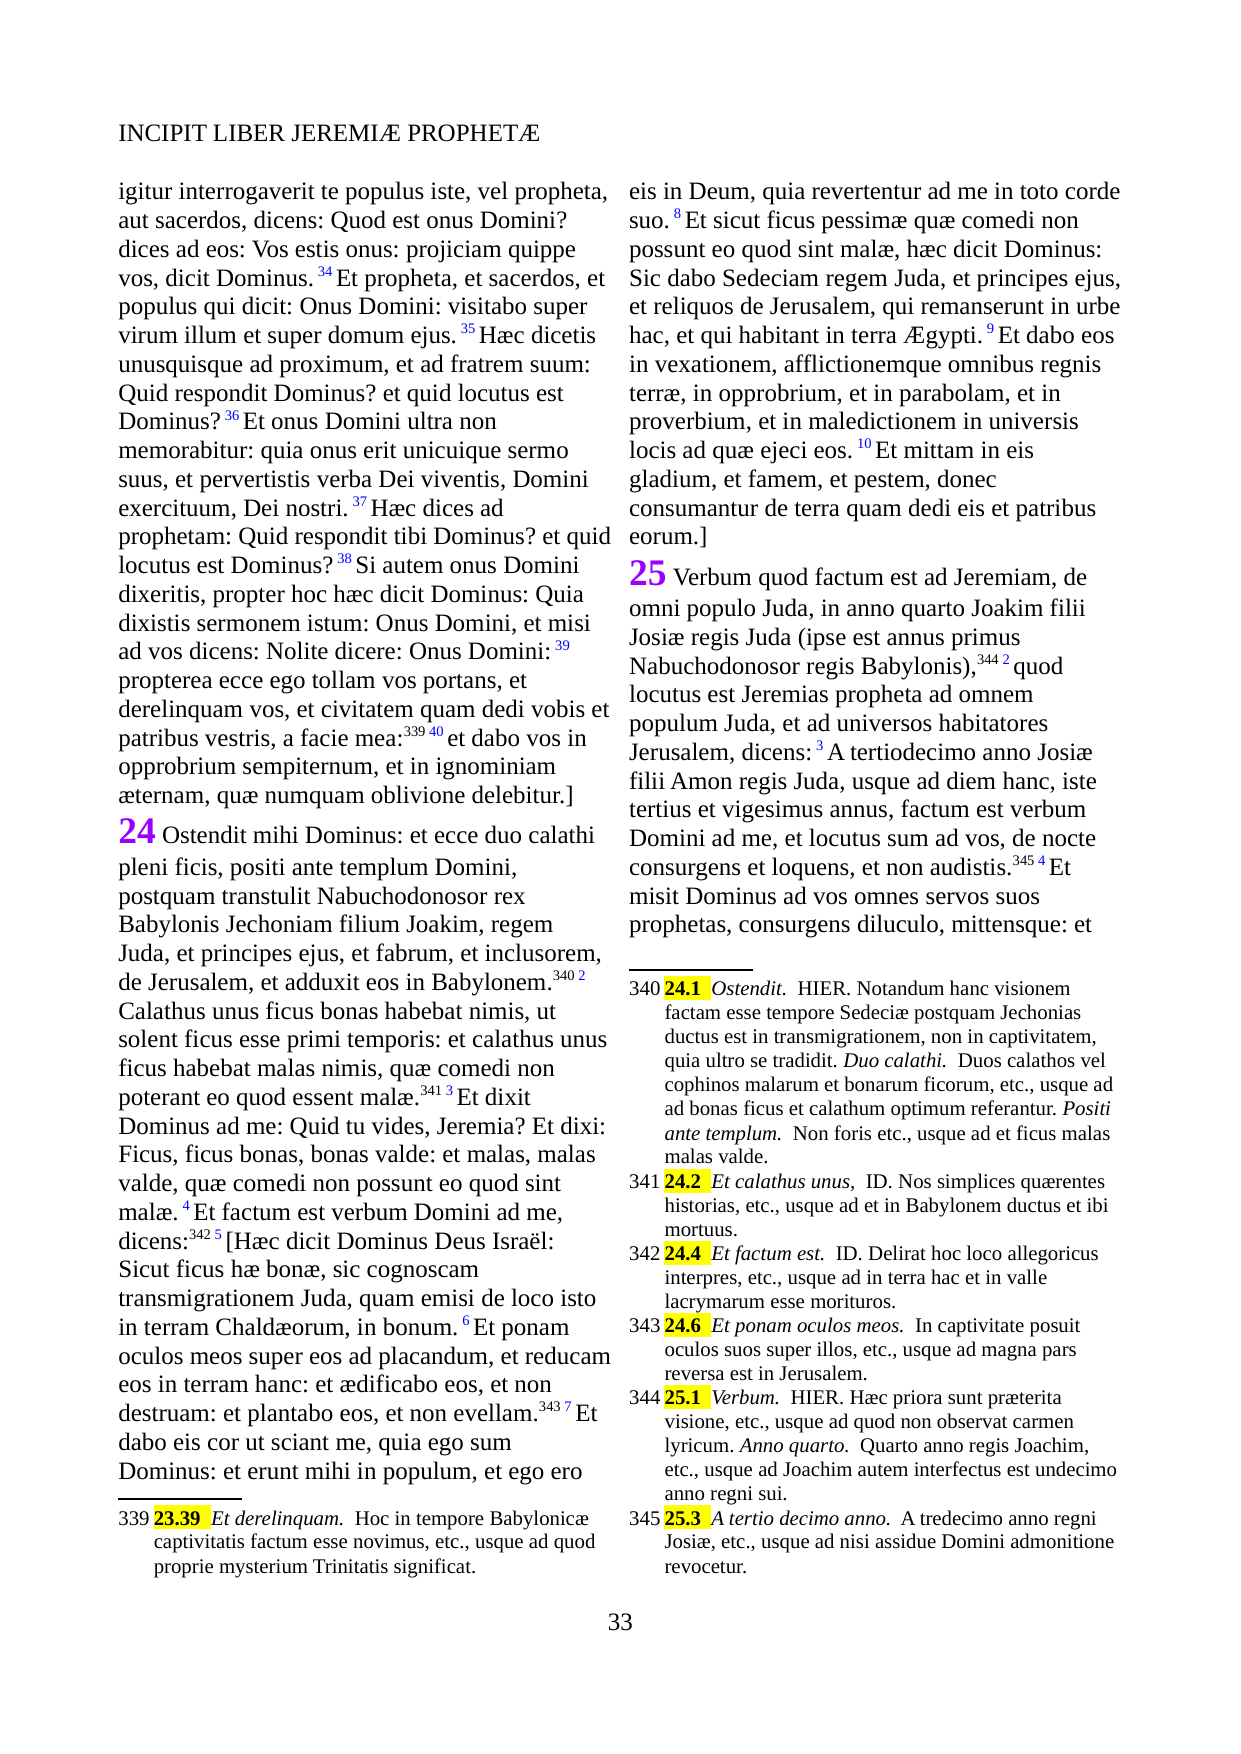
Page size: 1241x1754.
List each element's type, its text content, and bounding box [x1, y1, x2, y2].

text 24.6 Et ponam oculos meos. In captivitate posuit oculos suos super illos, etc., usque ad magna pars reversa est in Jerusalem. [629, 1313, 1122, 1385]
text 25 Verbum quod factum est ad Jeremiam, de omni populo Juda, in anno quarto Joakim filii Josiæ regis Juda (ipse est annus primus Nabuchodonosor regis Babylonis), 2 quod locutus est Jeremias propheta ad omnem populum Juda, et ad universos habitatores Jerusalem, dicens: 3 A tertiodecimo anno Josiæ filii Amon regis Juda, usque ad diem hanc, iste tertius et vigesimus annus, factum est verbum Domini ad me, et locutus sum ad vos, de nocte consurgens et loquens, et non audistis. 4 Et misit Dominus ad vos omnes servos suos prophetas, consurgens diluculo, mittensque: et [629, 550, 1122, 938]
text 25.1 Verbum. HIER. Hæc priora sunt præterita visione, etc., usque ad quod non observat carmen lyricum. Anno quarto. Quarto anno regis Joachim, etc., usque ad Joachim autem interfectus est undecimo anno regni sui. [629, 1385, 1122, 1505]
text 24.1 Ostendit. HIER. Notandum hanc visionem factam esse tempore Sedeciæ postquam Jechonias ductus est in transmigrationem, non in captivitatem, quia ultro se tradidit. Duo calathi. Duos calathos vel cophinos malarum et bonarum ficorum, etc., usque ad ad bonas ficus et calathum optimum referantur. Positi ante templum. Non foris etc., usque ad et ficus malas malas valde. [629, 976, 1122, 1168]
text 24.4 Et factum est. ID. Delirat hoc loco allegoricus interpres, etc., usque ad in terra hac et in valle lacrymarum esse morituros. [629, 1241, 1122, 1313]
text igitur interrogaverit te populus iste, vel propheta, aut sacerdos, dicens: Quod est onus Domini? dices ad eos: Vos estis onus: projiciam quippe vos, dicit Dominus. 34 Et propheta, et sacerdos, et populus qui dicit: Onus Domini: visitabo super virum illum et super domum ejus. 35 Hæc dicetis unusquisque ad proximum, et ad fratrem suum: Quid respondit Dominus? et quid locutus est Dominus? 36 Et onus Domini ultra non memorabitur: quia onus erit unicuique sermo suus, et pervertistis verba Dei viventis, Domini exercituum, Dei nostri. 37 Hæc dices ad prophetam: Quid respondit tibi Dominus? et quid locutus est Dominus? 38 Si autem onus Domini dixeritis, propter hoc hæc dicit Dominus: Quia dixistis sermonem istum: Onus Domini, et misi ad vos dicens: Nolite dicere: Onus Domini: 39 propterea ecce ego tollam vos portans, et derelinquam vos, et civitatem quam dedi vobis et patribus vestris, a facie mea: 40 et dabo vos in opprobrium sempiternum, et in ignominiam æternam, quæ numquam oblivione delebitur.] [118, 176, 611, 809]
text 23.39 Et derelinquam. Hoc in tempore Babylonicæ captivitatis factum esse novimus, etc., usque ad quod proprie mysterium Trinitatis significat. [118, 1505, 611, 1578]
text 25.3 A tertio decimo anno. A tredecimo anno regni Josiæ, etc., usque ad nisi assidue Domini admonitione revocetur. [629, 1505, 1122, 1578]
text 24.2 Et calathus unus, ID. Nos simplices quærentes historias, etc., usque ad et in Babylonem ductus et ibi mortuus. [629, 1168, 1122, 1241]
text eis in Deum, quia revertentur ad me in toto corde suo. 8 Et sicut ficus pessimæ quæ comedi non possunt eo quod sint malæ, hæc dicit Dominus: Sic dabo Sedeciam regem Juda, et principes ejus, et reliquos de Jerusalem, qui remanserunt in urbe hac, et qui habitant in terra Ægypti. 9 Et dabo eos in vexationem, afflictionemque omnibus regnis terræ, in opprobrium, et in parabolam, et in proverbium, et in maledictionem in universis locis ad quæ ejeci eos. 10 Et mittam in eis gladium, et famem, et pestem, donec consumantur de terra quam dedi eis et patribus eorum.] [629, 176, 1122, 550]
text 24 Ostendit mihi Dominus: et ecce duo calathi pleni ficis, positi ante templum Domini, postquam transtulit Nabuchodonosor rex Babylonis Jechoniam filium Joakim, regem Juda, et principes ejus, et fabrum, et inclusorem, de Jerusalem, et adduxit eos in Babylonem. 2 Calathus unus ficus bonas habebat nimis, ut solent ficus esse primi temporis: et calathus unus ficus habebat malas nimis, quæ comedi non poterant eo quod essent malæ. 3 Et dixit Dominus ad me: Quid tu vides, Jeremia? Et dixi: Ficus, ficus bonas, bonas valde: et malas, malas valde, quæ comedi non possunt eo quod sint malæ. 4 Et factum est verbum Domini ad me, dicens: 5 [Hæc dicit Dominus Deus Israël: Sicut ficus hæ bonæ, sic cognoscam transmigrationem Juda, quam emisi de loco isto in terram Chaldæorum, in bonum. 6 Et ponam oculos meos super eos ad placandum, et reducam eos in terram hanc: et ædificabo eos, et non destruam: et plantabo eos, et non evellam. 7 Et dabo eis cor ut sciant me, quia ego sum Dominus: et erunt mihi in populum, et ego ero [118, 809, 611, 1484]
